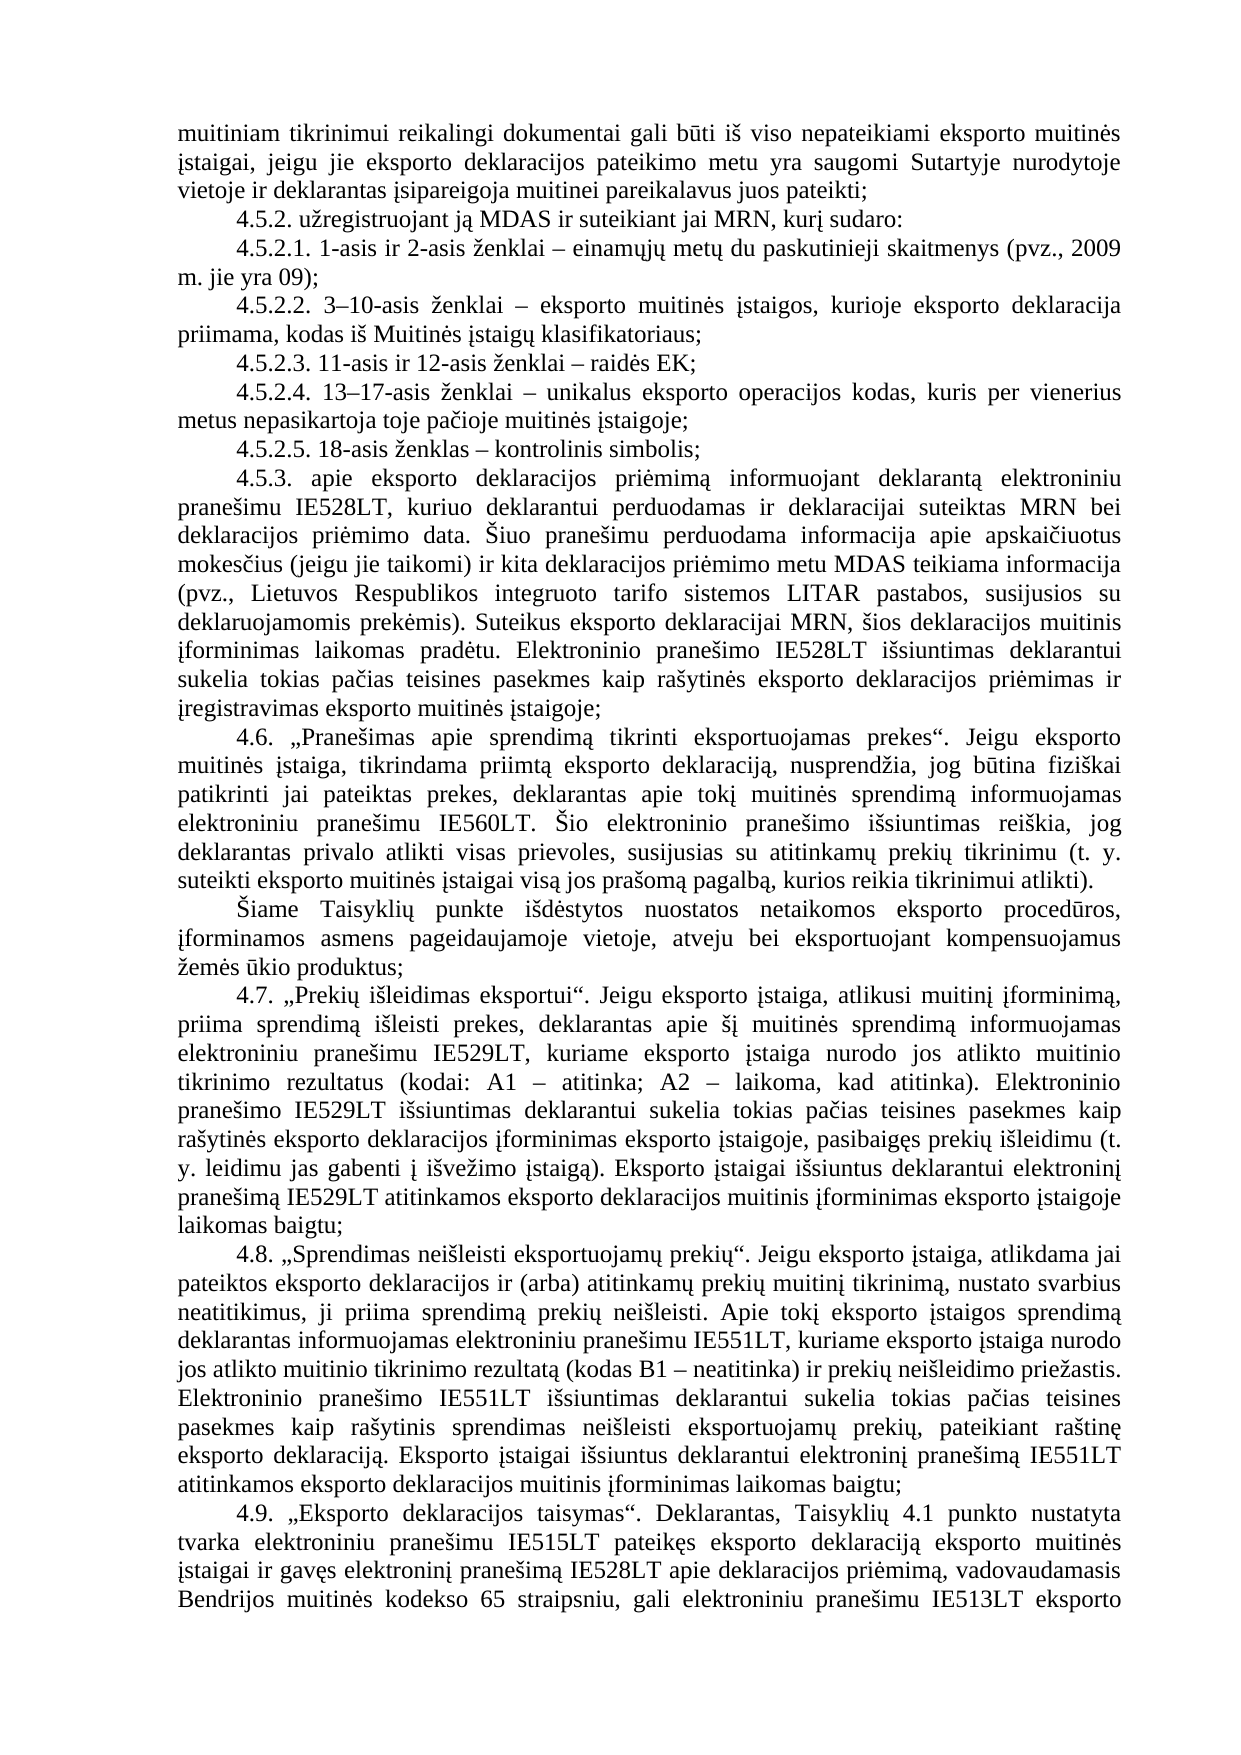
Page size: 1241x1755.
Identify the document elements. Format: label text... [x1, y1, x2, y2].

text 4.8. „Sprendimas neišleisti eksportuojamų prekių“. Jeigu eksporto įstaiga, atlikdama jai pateiktos eksporto deklaracijos ir (arba) atitinkamų prekių muitinį tikrinimą, nustato svarbius neatitikimus, ji priima sprendimą prekių neišleisti. Apie tokį eksporto įstaigos sprendimą deklarantas informuojamas elektroniniu pranešimu IE551LT, kuriame eksporto įstaiga nurodo jos atlikto muitinio tikrinimo rezultatą (kodas B1 – neatitinka) ir prekių neišleidimo priežastis. Elektroninio pranešimo IE551LT išsiuntimas deklarantui sukelia tokias pačias teisines pasekmes kaip rašytinis sprendimas neišleisti eksportuojamų prekių, pateikiant raštinę eksporto deklaraciją. Eksporto įstaigai išsiuntus deklarantui elektroninį pranešimą IE551LT atitinkamos eksporto deklaracijos muitinis įforminimas laikomas baigtu; [177, 1239, 1122, 1498]
text 4.5.2.2. 3–10-asis ženklai – eksporto muitinės įstaigos, kurioje eksporto deklaracija priimama, kodas iš Muitinės įstaigų klasifikatoriaus; [177, 291, 1122, 348]
text Šiame Taisyklių punkte išdėstytos nuostatos netaikomos eksporto procedūros, įforminamos asmens pageidaujamoje vietoje, atveju bei eksportuojant kompensuojamus žemės ūkio produktus; [177, 894, 1122, 981]
text 4.7. „Prekių išleidimas eksportui“. Jeigu eksporto įstaiga, atlikusi muitinį įforminimą, priima sprendimą išleisti prekes, deklarantas apie šį muitinės sprendimą informuojamas elektroniniu pranešimu IE529LT, kuriame eksporto įstaiga nurodo jos atlikto muitinio tikrinimo rezultatus (kodai: A1 – atitinka; A2 – laikoma, kad atitinka). Elektroninio pranešimo IE529LT išsiuntimas deklarantui sukelia tokias pačias teisines pasekmes kaip rašytinės eksporto deklaracijos įforminimas eksporto įstaigoje, pasibaigęs prekių išleidimu (t. y. leidimu jas gabenti į išvežimo įstaigą). Eksporto įstaigai išsiuntus deklarantui elektroninį pranešimą IE529LT atitinkamos eksporto deklaracijos muitinis įforminimas eksporto įstaigoje laikomas baigtu; [177, 981, 1122, 1239]
text muitiniam tikrinimui reikalingi dokumentai gali būti iš viso nepateikiami eksporto muitinės įstaigai, jeigu jie eksporto deklaracijos pateikimo metu yra saugomi Sutartyje nurodytoje vietoje ir deklarantas įsipareigoja muitinei pareikalavus juos pateikti; [177, 118, 1122, 204]
text 4.5.2.5. 18-asis ženklas – kontrolinis simbolis; [177, 434, 1122, 463]
text 4.6. „Pranešimas apie sprendimą tikrinti eksportuojamas prekes“. Jeigu eksporto muitinės įstaiga, tikrindama priimtą eksporto deklaraciją, nusprendžia, jog būtina fiziškai patikrinti jai pateiktas prekes, deklarantas apie tokį muitinės sprendimą informuojamas elektroniniu pranešimu IE560LT. Šio elektroninio pranešimo išsiuntimas reiškia, jog deklarantas privalo atlikti visas prievoles, susijusias su atitinkamų prekių tikrinimu (t. y. suteikti eksporto muitinės įstaigai visą jos prašomą pagalbą, kurios reikia tikrinimui atlikti). [177, 722, 1122, 894]
text 4.5.3. apie eksporto deklaracijos priėmimą informuojant deklarantą elektroniniu pranešimu IE528LT, kuriuo deklarantui perduodamas ir deklaracijai suteiktas MRN bei deklaracijos priėmimo data. Šiuo pranešimu perduodama informacija apie apskaičiuotus mokesčius (jeigu jie taikomi) ir kita deklaracijos priėmimo metu MDAS teikiama informacija (pvz., Lietuvos Respublikos integruoto tarifo sistemos LITAR pastabos, susijusios su deklaruojamomis prekėmis). Suteikus eksporto deklaracijai MRN, šios deklaracijos muitinis įforminimas laikomas pradėtu. Elektroninio pranešimo IE528LT išsiuntimas deklarantui sukelia tokias pačias teisines pasekmes kaip rašytinės eksporto deklaracijos priėmimas ir įregistravimas eksporto muitinės įstaigoje; [177, 463, 1122, 722]
text 4.5.2.3. 11-asis ir 12-asis ženklai – raidės EK; [177, 348, 1122, 377]
text 4.9. „Eksporto deklaracijos taisymas“. Deklarantas, Taisyklių 4.1 punkto nustatyta tvarka elektroniniu pranešimu IE515LT pateikęs eksporto deklaraciją eksporto muitinės įstaigai ir gavęs elektroninį pranešimą IE528LT apie deklaracijos priėmimą, vadovaudamasis Bendrijos muitinės kodekso 65 straipsniu, gali elektroniniu pranešimu IE513LT eksporto [177, 1498, 1122, 1613]
text 4.5.2. užregistruojant ją MDAS ir suteikiant jai MRN, kurį sudaro: [177, 204, 1122, 233]
text 4.5.2.1. 1-asis ir 2-asis ženklai – einamųjų metų du paskutinieji skaitmenys (pvz., 2009 m. jie yra 09); [177, 233, 1122, 291]
text 4.5.2.4. 13–17-asis ženklai – unikalus eksporto operacijos kodas, kuris per vienerius metus nepasikartoja toje pačioje muitinės įstaigoje; [177, 377, 1122, 434]
